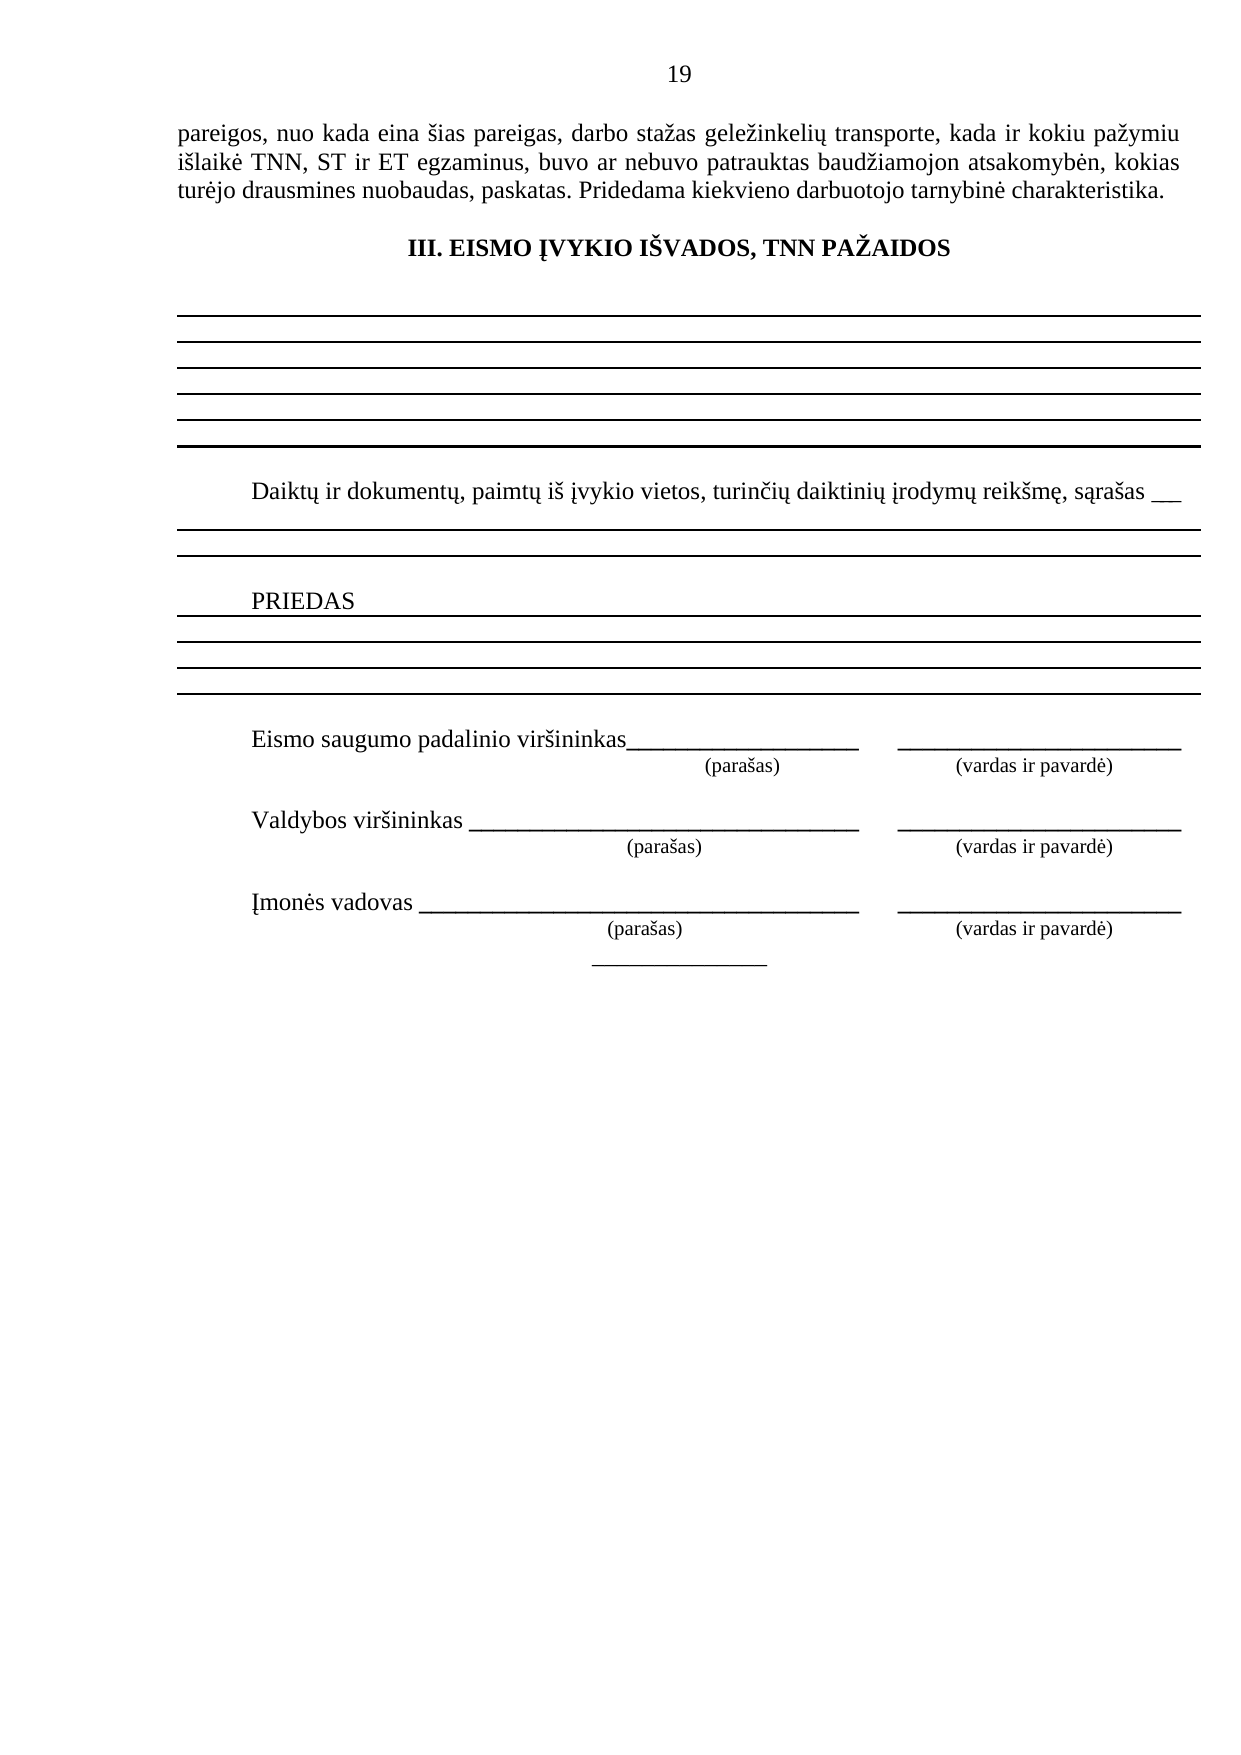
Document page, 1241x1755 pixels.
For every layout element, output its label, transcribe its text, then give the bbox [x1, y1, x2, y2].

text Eismo saugumo padalinio viršininkas [177, 724, 1190, 753]
text (parašas) (vardas ir pavardė) [177, 834, 1190, 858]
text Valdybos viršininkas [177, 806, 1190, 834]
table_cell [177, 531, 1201, 555]
text (parašas) (vardas ir pavardė) [177, 753, 1190, 777]
text ______________ [177, 940, 1181, 969]
text Įmonės vadovas [177, 887, 1190, 916]
text PRIEDAS [177, 586, 1181, 615]
table_header [177, 505, 1201, 529]
subtitle III. EISMO ĮVYKIO IŠVADOS, TNN PAŽAIDOS [177, 233, 1181, 262]
text (parašas) (vardas ir pavardė) [177, 916, 1190, 940]
text Daiktų ir dokumentų, paimtų iš įvykio vietos, turinčių daiktinių įrodymų reikšmę, sąrašas [177, 476, 1190, 505]
table_cell [177, 643, 1201, 667]
table_cell [177, 317, 1201, 341]
text pareigos, nuo kada eina šias pareigas, darbo stažas geležinkelių transporte, kada ir kokiu pažymiu išlaikė TNN, ST ir ET egzaminus, buvo ar nebuvo patrauktas baudžiamojon atsakomybėn, kokias turėjo drausmines nuobaudas, paskatas. Pridedama kiekvieno darbuotojo tarnybinė charakteristika. [177, 118, 1181, 204]
table_cell [177, 421, 1201, 445]
table_cell [177, 669, 1201, 693]
table_header [177, 291, 1201, 315]
table_cell [177, 395, 1201, 419]
table_cell [177, 343, 1201, 367]
table_header [177, 617, 1201, 641]
table_cell [177, 369, 1201, 393]
